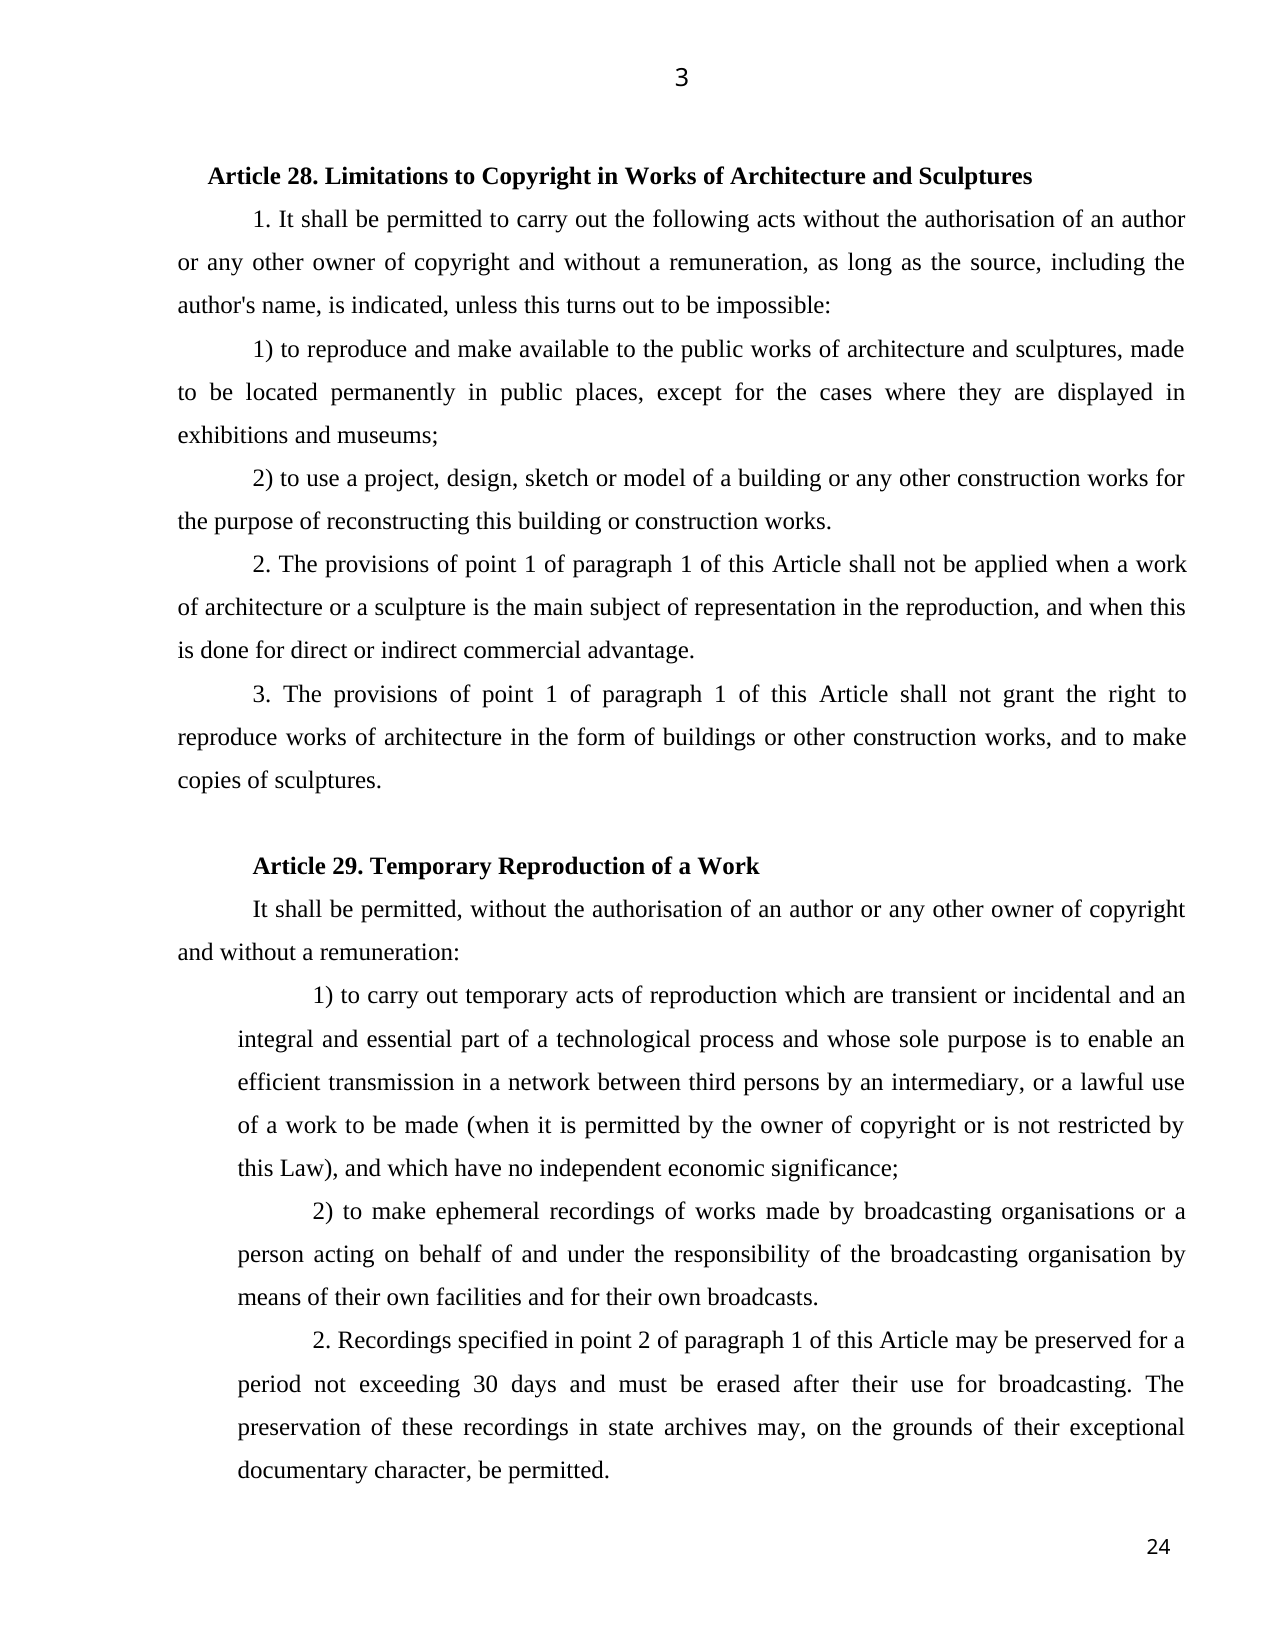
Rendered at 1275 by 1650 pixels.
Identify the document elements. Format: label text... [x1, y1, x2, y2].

text 2. Recordings specified in point 2 of paragraph 1 of this Article may be preserved for a period not exceeding 30 days and must be erased after their use for broadcasting. The preservation of these recordings in state archives may, on the grounds of their exceptional documentary character, be permitted. [237, 1326, 1186, 1484]
text 2) to make ephemeral recordings of works made by broadcasting organisations or a person acting on behalf of and under the responsibility of the broadcasting organisation by means of their own facilities and for their own broadcasts. [237, 1196, 1186, 1311]
text 1) to reproduce and make available to the public works of architecture and sculptures, made to be located permanently in public places, except for the cases where they are displayed in exhibitions and museums; [177, 334, 1186, 449]
text Article 28. Limitations to Copyright in Works of Architecture and Sculptures [207, 161, 1186, 190]
text 1. It shall be permitted to carry out the following acts without the authorisation of an author or any other owner of copyright and without a remuneration, as long as the source, including the author's name, is indicated, unless this turns out to be impossible: [177, 204, 1186, 319]
text It shall be permitted, without the authorisation of an author or any other owner of copyright and without a remuneration: [177, 894, 1186, 966]
text 3. The provisions of point 1 of paragraph 1 of this Article shall not grant the right to reproduce works of architecture in the form of buildings or other construction works, and to make copies of sculptures. [177, 679, 1188, 794]
text 1) to carry out temporary acts of reproduction which are transient or incidental and an integral and essential part of a technological process and whose sole purpose is to enable an efficient transmission in a network between third persons by an intermediary, or a lawful use of a work to be made (when it is permitted by the owner of copyright or is not restricted by this Law), and which have no independent economic significance; [237, 981, 1186, 1182]
text 2. The provisions of point 1 of paragraph 1 of this Article shall not be applied when a work of architecture or a sculpture is the main subject of representation in the reproduction, and when this is done for direct or indirect commercial advantage. [177, 549, 1188, 664]
text 2) to use a project, design, sketch or model of a building or any other construction works for the purpose of reconstructing this building or construction works. [177, 463, 1186, 535]
text Article 29. Temporary Reproduction of a Work [177, 851, 1261, 880]
